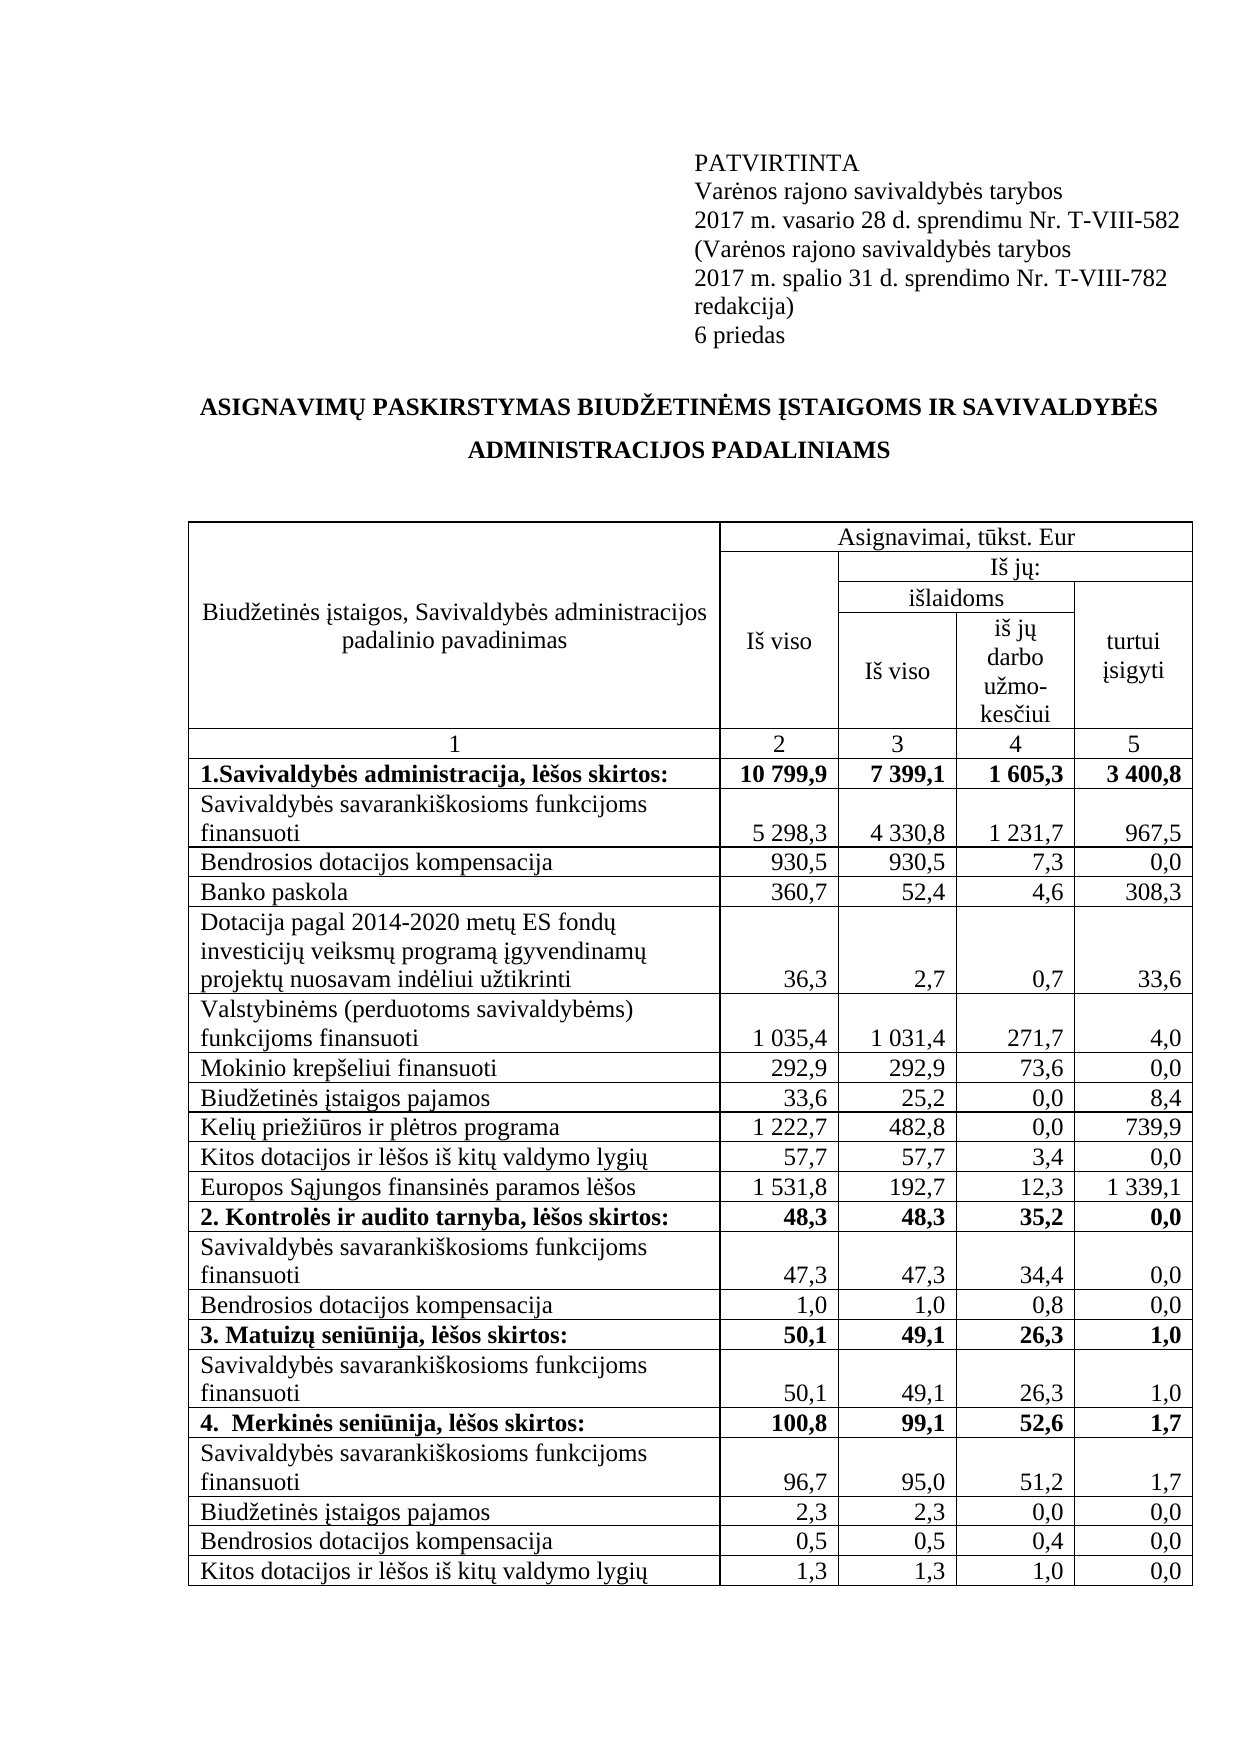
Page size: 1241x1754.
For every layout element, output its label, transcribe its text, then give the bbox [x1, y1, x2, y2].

table_cell 2,3 [839, 1497, 956, 1525]
table_cell 360,7 [721, 877, 838, 906]
table_cell turtui įsigyti [1075, 582, 1192, 728]
table_cell 1 231,7 [957, 789, 1074, 846]
table_cell 192,7 [839, 1172, 956, 1201]
table_cell 271,7 [957, 994, 1074, 1052]
table_cell Mokinio krepšeliui finansuoti [189, 1053, 719, 1082]
table_cell 4 330,8 [839, 789, 956, 846]
table_cell 33,6 [721, 1083, 838, 1111]
text ASIGNAVIMŲ PASKIRSTYMAS BIUDŽETINĖMS ĮSTAIGOMS IR SAVIVALDYBĖS ADMINISTRACIJOS PADALINIAMS [177, 392, 1181, 464]
table_cell 1 605,3 [957, 759, 1074, 788]
table_cell 7 399,1 [839, 759, 956, 788]
table_cell Savivaldybės savarankiškosioms funkcijoms finansuoti [189, 789, 719, 846]
table_cell 12,3 [957, 1172, 1074, 1201]
table_cell 0,0 [1075, 1202, 1192, 1231]
table_cell 1 339,1 [1075, 1172, 1192, 1201]
table_cell Kitos dotacijos ir lėšos iš kitų valdymo lygių [189, 1556, 719, 1585]
table_cell 49,1 [839, 1350, 956, 1407]
table_cell 47,3 [839, 1232, 956, 1289]
table_cell 50,1 [721, 1320, 838, 1349]
table_cell 5 [1075, 729, 1192, 758]
table_cell 52,6 [957, 1408, 1074, 1437]
table_cell Banko paskola [189, 877, 719, 906]
table_cell Biudžetinės įstaigos pajamos [189, 1083, 719, 1111]
table_cell 0,4 [957, 1526, 1074, 1555]
table_cell 2 [721, 729, 838, 758]
table_cell 36,3 [721, 907, 838, 993]
table_cell 35,2 [957, 1202, 1074, 1231]
table_cell Savivaldybės savarankiškosioms funkcijoms finansuoti [189, 1438, 719, 1496]
table_cell 33,6 [1075, 907, 1192, 993]
table_cell 0,0 [1075, 1232, 1192, 1289]
table_cell Biudžetinės įstaigos pajamos [189, 1497, 719, 1525]
table_cell 0,5 [721, 1526, 838, 1555]
table_cell 482,8 [839, 1113, 956, 1141]
table_cell 4,6 [957, 877, 1074, 906]
table_cell 930,5 [721, 848, 838, 876]
table_cell 26,3 [957, 1350, 1074, 1407]
table_cell 1 [189, 729, 719, 758]
table_cell Savivaldybės savarankiškosioms funkcijoms finansuoti [189, 1232, 719, 1289]
table_cell 0,5 [839, 1526, 956, 1555]
table_cell 0,0 [1075, 1053, 1192, 1082]
table_cell Bendrosios dotacijos kompensacija [189, 1290, 719, 1319]
table_cell 96,7 [721, 1438, 838, 1496]
table_cell 1,0 [1075, 1350, 1192, 1407]
table_cell 0,7 [957, 907, 1074, 993]
table_cell 7,3 [957, 848, 1074, 876]
text Varėnos rajono savivaldybės tarybos [694, 176, 1181, 205]
text (Varėnos rajono savivaldybės tarybos [694, 234, 1181, 263]
table_cell 10 799,9 [721, 759, 838, 788]
table_cell 99,1 [839, 1408, 956, 1437]
table_cell 48,3 [721, 1202, 838, 1231]
table_cell 50,1 [721, 1350, 838, 1407]
table_cell 47,3 [721, 1232, 838, 1289]
table_cell Bendrosios dotacijos kompensacija [189, 848, 719, 876]
table_cell 1 035,4 [721, 994, 838, 1052]
table_cell 739,9 [1075, 1113, 1192, 1141]
table_cell 0,0 [1075, 1556, 1192, 1585]
table_cell 4 [957, 729, 1074, 758]
table_cell 100,8 [721, 1408, 838, 1437]
text 2017 m. vasario 28 d. sprendimu Nr. T-VIII-582 [694, 205, 1181, 234]
table_header Biudžetinės įstaigos, Savivaldybės administracijos padalinio pavadinimas [189, 523, 719, 728]
table_cell 3 400,8 [1075, 759, 1192, 788]
table_cell 4. Merkinės seniūnija, lėšos skirtos: [189, 1408, 719, 1437]
table_cell 0,8 [957, 1290, 1074, 1319]
table_cell 930,5 [839, 848, 956, 876]
table_cell 4,0 [1075, 994, 1192, 1052]
table_cell 1 222,7 [721, 1113, 838, 1141]
table_cell 1,0 [721, 1290, 838, 1319]
table_cell 57,7 [839, 1142, 956, 1171]
table_cell 0,0 [1075, 1526, 1192, 1555]
table_cell 0,0 [957, 1113, 1074, 1141]
table_cell 8,4 [1075, 1083, 1192, 1111]
table_cell 0,0 [1075, 1142, 1192, 1171]
table_cell 2,3 [721, 1497, 838, 1525]
text PATVIRTINTA [694, 148, 1181, 176]
table_cell 2. Kontrolės ir audito tarnyba, lėšos skirtos: [189, 1202, 719, 1231]
table_cell 308,3 [1075, 877, 1192, 906]
table_cell Iš viso [721, 552, 838, 728]
table_cell 1,0 [839, 1290, 956, 1319]
table_cell Bendrosios dotacijos kompensacija [189, 1526, 719, 1555]
table_cell 49,1 [839, 1320, 956, 1349]
table_cell Kelių priežiūros ir plėtros programa [189, 1113, 719, 1141]
table_cell Valstybinėms (perduotoms savivaldybėms) funkcijoms finansuoti [189, 994, 719, 1052]
table_cell Europos Sąjungos finansinės paramos lėšos [189, 1172, 719, 1201]
table_cell 95,0 [839, 1438, 956, 1496]
table_cell Iš jų: [839, 552, 1192, 581]
table_cell Kitos dotacijos ir lėšos iš kitų valdymo lygių [189, 1142, 719, 1171]
table_cell 3. Matuizų seniūnija, lėšos skirtos: [189, 1320, 719, 1349]
table_cell iš jų darbo užmo-kesčiui [957, 613, 1074, 728]
table_cell 967,5 [1075, 789, 1192, 846]
table_cell 57,7 [721, 1142, 838, 1171]
table_cell 73,6 [957, 1053, 1074, 1082]
table_cell 34,4 [957, 1232, 1074, 1289]
table_cell 0,0 [957, 1497, 1074, 1525]
table_cell 5 298,3 [721, 789, 838, 846]
table_cell 0,0 [957, 1083, 1074, 1111]
table_cell 1,7 [1075, 1408, 1192, 1437]
table_cell 292,9 [839, 1053, 956, 1082]
table_cell 1,3 [721, 1556, 838, 1585]
table_cell 292,9 [721, 1053, 838, 1082]
table_cell 1,0 [1075, 1320, 1192, 1349]
table_header Asignavimai, tūkst. Eur [721, 523, 1192, 551]
table_cell 0,0 [1075, 1497, 1192, 1525]
table_cell 1,0 [957, 1556, 1074, 1585]
table_cell 26,3 [957, 1320, 1074, 1349]
table_cell 1,3 [839, 1556, 956, 1585]
table_cell 2,7 [839, 907, 956, 993]
text 6 priedas [694, 320, 1181, 349]
text 2017 m. spalio 31 d. sprendimo Nr. T-VIII-782 [694, 263, 1181, 291]
table_cell 25,2 [839, 1083, 956, 1111]
table_cell Dotacija pagal 2014-2020 metų ES fondų investicijų veiksmų programą įgyvendinamų projektų nuosavam indėliui užtikrinti [189, 907, 719, 993]
table_cell 1,7 [1075, 1438, 1192, 1496]
table_cell 48,3 [839, 1202, 956, 1231]
table_cell 1 031,4 [839, 994, 956, 1052]
table_cell 1.Savivaldybės administracija, lėšos skirtos: [189, 759, 719, 788]
table_cell 0,0 [1075, 1290, 1192, 1319]
table_cell 3,4 [957, 1142, 1074, 1171]
table_cell išlaidoms [839, 582, 1074, 612]
text redakcija) [694, 291, 1181, 320]
table_cell 52,4 [839, 877, 956, 906]
table_cell Savivaldybės savarankiškosioms funkcijoms finansuoti [189, 1350, 719, 1407]
table_cell 51,2 [957, 1438, 1074, 1496]
table_cell 1 531,8 [721, 1172, 838, 1201]
table_cell 3 [839, 729, 956, 758]
table_cell 0,0 [1075, 848, 1192, 876]
table_cell Iš viso [839, 613, 956, 728]
